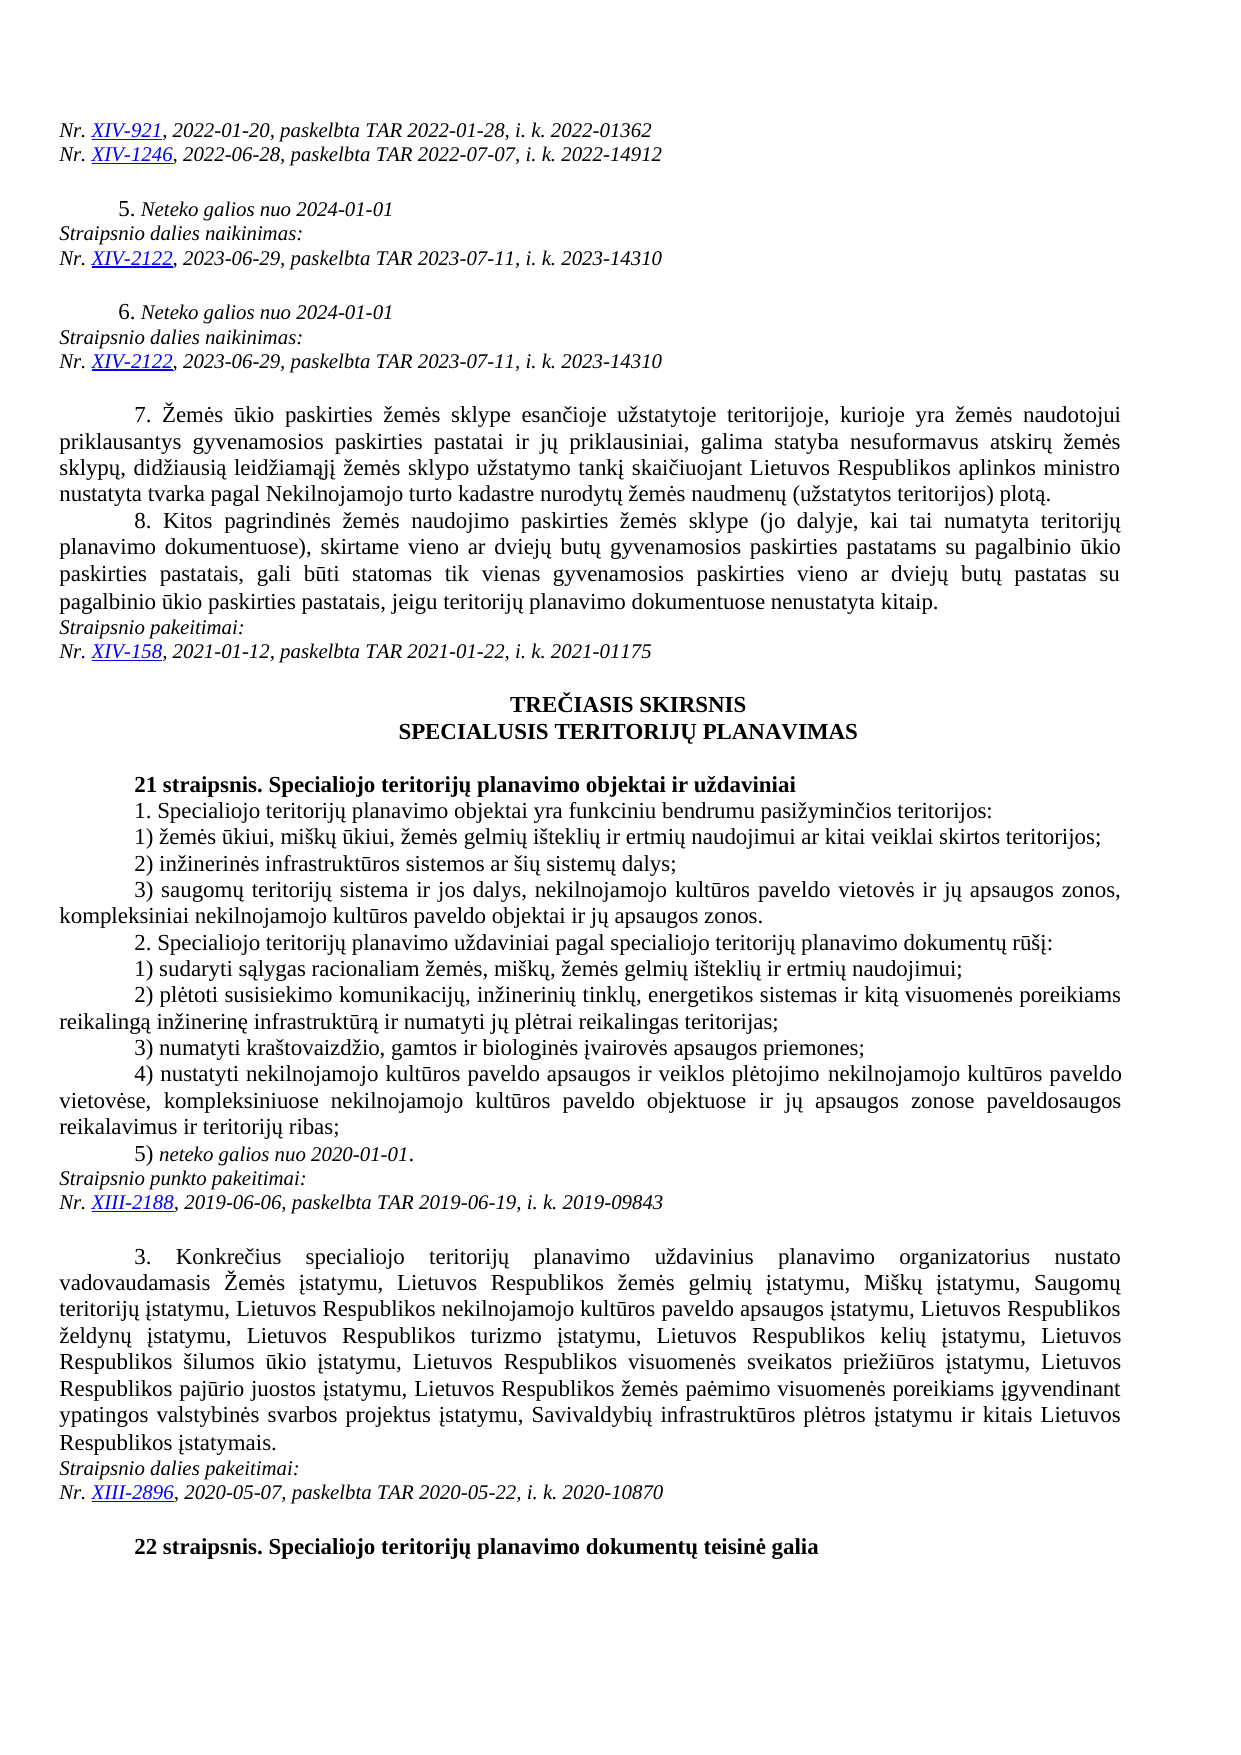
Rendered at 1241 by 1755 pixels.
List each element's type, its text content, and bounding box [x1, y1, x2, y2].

text 1) sudaryti sąlygas racionaliam žemės, miškų, žemės gelmių išteklių ir ertmių naudojimui; [59, 955, 1122, 981]
text 22 straipsnis. Specialiojo teritorijų planavimo dokumentų teisinė galia [59, 1533, 1122, 1559]
text 8. Kitos pagrindinės žemės naudojimo paskirties žemės sklype (jo dalyje, kai tai numatyta teritorijų planavimo dokumentuose), skirtame vieno ar dviejų butų gyvenamosios paskirties pastatams su pagalbinio ūkio paskirties pastatais, gali būti statomas tik vienas gyvenamosios paskirties vieno ar dviejų butų pastatas su pagalbinio ūkio paskirties pastatais, jeigu teritorijų planavimo dokumentuose nenustatyta kitaip. [59, 507, 1122, 615]
text 5) neteko galios nuo 2020-01-01. [59, 1139, 1122, 1166]
text Nr. XIV-2122, 2023-06-29, paskelbta TAR 2023-07-11, i. k. 2023-14310 [59, 349, 1122, 373]
text 2) plėtoti susisiekimo komunikacijų, inžinerinių tinklų, energetikos sistemas ir kitą visuomenės poreikiams reikalingą inžinerinę infrastruktūrą ir numatyti jų plėtrai reikalingas teritorijas; [59, 981, 1122, 1034]
text Nr. XIV-158, 2021-01-12, paskelbta TAR 2021-01-22, i. k. 2021-01175 [59, 639, 1122, 663]
text 4) nustatyti nekilnojamojo kultūros paveldo apsaugos ir veiklos plėtojimo nekilnojamojo kultūros paveldo vietovėse, kompleksiniuose nekilnojamojo kultūros paveldo objektuose ir jų apsaugos zonose paveldosaugos reikalavimus ir teritorijų ribas; [59, 1061, 1122, 1139]
text 2. Specialiojo teritorijų planavimo uždaviniai pagal specialiojo teritorijų planavimo dokumentų rūšį: [59, 929, 1122, 955]
text Nr. XIII-2188, 2019-06-06, paskelbta TAR 2019-06-19, i. k. 2019-09843 [59, 1190, 1122, 1214]
text SPECIALUSIS TERITORIJŲ PLANAVIMAS [59, 718, 1122, 744]
text 1. Specialiojo teritorijų planavimo objektai yra funkciniu bendrumu pasižyminčios teritorijos: [59, 797, 1122, 823]
text 3) saugomų teritorijų sistema ir jos dalys, nekilnojamojo kultūros paveldo vietovės ir jų apsaugos zonos, kompleksiniai nekilnojamojo kultūros paveldo objektai ir jų apsaugos zonos. [59, 876, 1122, 929]
text 1) žemės ūkiui, miškų ūkiui, žemės gelmių išteklių ir ertmių naudojimui ar kitai veiklai skirtos teritorijos; [59, 823, 1122, 850]
text Nr. XIV-921, 2022-01-20, paskelbta TAR 2022-01-28, i. k. 2022-01362 [59, 118, 1122, 142]
text Straipsnio dalies naikinimas: [59, 324, 1122, 349]
text Straipsnio pakeitimai: [59, 615, 1122, 639]
text 21 straipsnis. Specialiojo teritorijų planavimo objektai ir uždaviniai [59, 771, 1122, 797]
text Nr. XIV-1246, 2022-06-28, paskelbta TAR 2022-07-07, i. k. 2022-14912 [59, 142, 1122, 166]
text 3) numatyti kraštovaizdžio, gamtos ir biologinės įvairovės apsaugos priemones; [59, 1034, 1122, 1061]
text 5. Neteko galios nuo 2024-01-01 [59, 195, 1122, 221]
text Straipsnio dalies pakeitimai: [59, 1456, 1122, 1480]
text Straipsnio dalies naikinimas: [59, 221, 1122, 245]
text 6. Neteko galios nuo 2024-01-01 [59, 298, 1122, 324]
text Nr. XIV-2122, 2023-06-29, paskelbta TAR 2023-07-11, i. k. 2023-14310 [59, 245, 1122, 269]
text 2) inžinerinės infrastruktūros sistemos ar šių sistemų dalys; [59, 850, 1122, 876]
text TREČIASIS SKIRSNIS [59, 692, 1122, 718]
text Nr. XIII-2896, 2020-05-07, paskelbta TAR 2020-05-22, i. k. 2020-10870 [59, 1480, 1122, 1504]
text 7. Žemės ūkio paskirties žemės sklype esančioje užstatytoje teritorijoje, kurioje yra žemės naudotojui priklausantys gyvenamosios paskirties pastatai ir jų priklausiniai, galima statyba nesuformavus atskirų žemės sklypų, didžiausią leidžiamąjį žemės sklypo užstatymo tankį skaičiuojant Lietuvos Respublikos aplinkos ministro nustatyta tvarka pagal Nekilnojamojo turto kadastre nurodytų žemės naudmenų (užstatytos teritorijos) plotą. [59, 401, 1122, 507]
text 3. Konkrečius specialiojo teritorijų planavimo uždavinius planavimo organizatorius nustato vadovaudamasis Žemės įstatymu, Lietuvos Respublikos žemės gelmių įstatymu, Miškų įstatymu, Saugomų teritorijų įstatymu, Lietuvos Respublikos nekilnojamojo kultūros paveldo apsaugos įstatymu, Lietuvos Respublikos želdynų įstatymu, Lietuvos Respublikos turizmo įstatymu, Lietuvos Respublikos kelių įstatymu, Lietuvos Respublikos šilumos ūkio įstatymu, Lietuvos Respublikos visuomenės sveikatos priežiūros įstatymu, Lietuvos Respublikos pajūrio juostos įstatymu, Lietuvos Respublikos žemės paėmimo visuomenės poreikiams įgyvendinant ypatingos valstybinės svarbos projektus įstatymu, Savivaldybių infrastruktūros plėtros įstatymu ir kitais Lietuvos Respublikos įstatymais. [59, 1243, 1122, 1456]
text Straipsnio punkto pakeitimai: [59, 1166, 1122, 1190]
